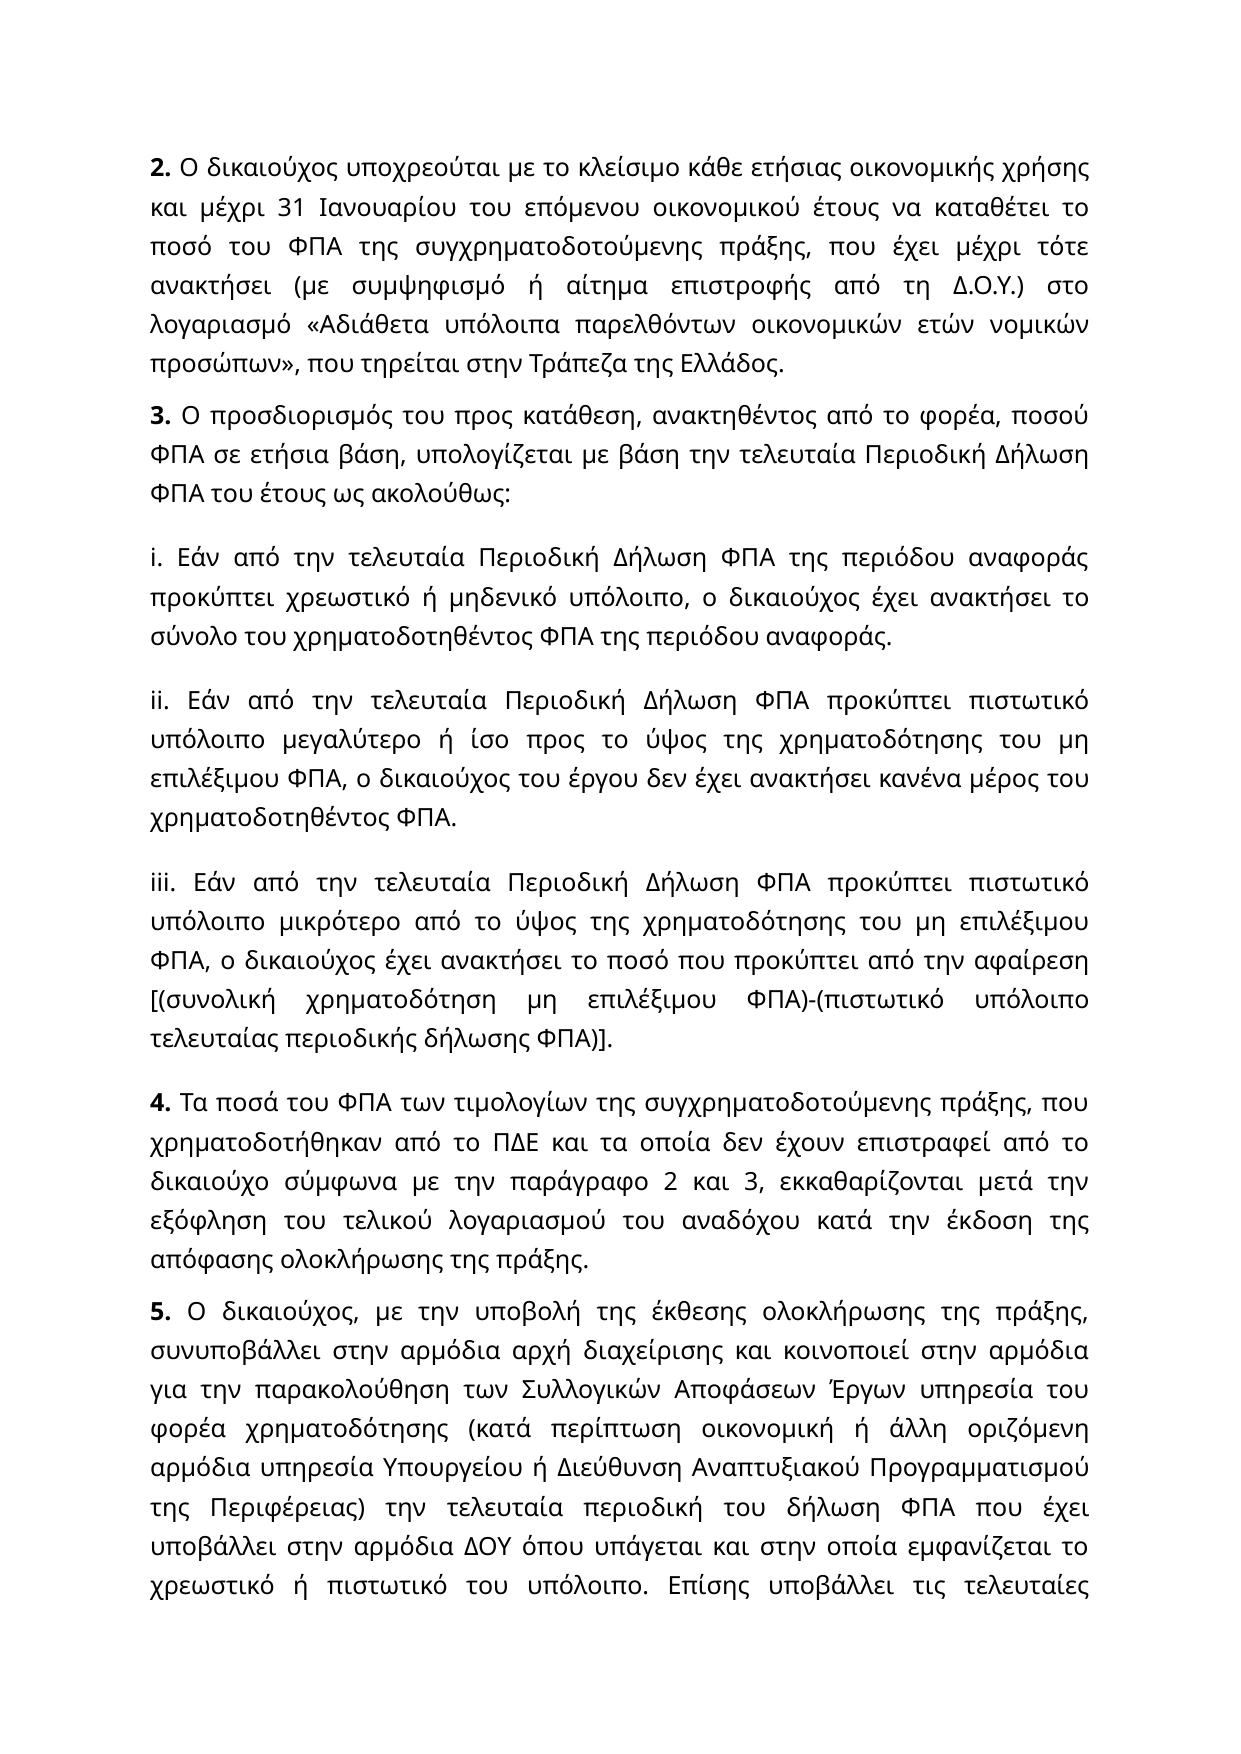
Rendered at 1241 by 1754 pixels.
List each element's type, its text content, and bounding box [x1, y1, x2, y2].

text 5. Ο δικαιούχος, με την υποβολή της έκθεσης ολοκλήρωσης της πράξης, συνυποβάλλει στην αρμόδια αρχή διαχείρισης και κοινοποιεί στην αρμόδια για την παρακολούθηση των Συλλογικών Αποφάσεων Έργων υπηρεσία του φορέα χρηματοδότησης (κατά περίπτωση οικονομική ή άλλη οριζόμενη αρμόδια υπηρεσία Υπουργείου ή Διεύθυνση Αναπτυξιακού Προγραμματισμού της Περιφέρειας) την τελευταία περιοδική του δήλωση ΦΠΑ που έχει υποβάλλει στην αρμόδια ΔΟΥ όπου υπάγεται και στην οποία εμφανίζεται το χρεωστικό ή πιστωτικό του υπόλοιπο. Επίσης υποβάλλει τις τελευταίες [150, 1293, 1090, 1602]
text 2. Ο δικαιούχος υποχρεούται με το κλείσιμο κάθε ετήσιας οικονομικής χρήσης και μέχρι 31 Ιανουαρίου του επόμενου οικονομικού έτους να καταθέτει το ποσό του ΦΠΑ της συγχρηματοδοτούμενης πράξης, που έχει μέχρι τότε ανακτήσει (με συμψηφισμό ή αίτημα επιστροφής από τη Δ.Ο.Υ.) στο λογαριασμό «Αδιάθετα υπόλοιπα παρελθόντων οικονομικών ετών νομικών προσώπων», που τηρείται στην Τράπεζα της Ελλάδος. [150, 150, 1090, 380]
text i. Εάν από την τελευταία Περιοδική Δήλωση ΦΠΑ της περιόδου αναφοράς προκύπτει χρεωστικό ή μηδενικό υπόλοιπο, ο δικαιούχος έχει ανακτήσει το σύνολο του χρηματοδοτηθέντος ΦΠΑ της περιόδου αναφοράς. [150, 540, 1090, 652]
text iii. Εάν από την τελευταία Περιοδική Δήλωση ΦΠΑ προκύπτει πιστωτικό υπόλοιπο μικρότερο από το ύψος της χρηματοδότησης του μη επιλέξιμου ΦΠΑ, ο δικαιούχος έχει ανακτήσει το ποσό που προκύπτει από την αφαίρεση [(συνολική χρηματοδότηση μη επιλέξιμου ΦΠΑ)-(πιστωτικό υπόλοιπο τελευταίας περιοδικής δήλωσης ΦΠΑ)]. [150, 864, 1090, 1055]
text ii. Εάν από την τελευταία Περιοδική Δήλωση ΦΠΑ προκύπτει πιστωτικό υπόλοιπο μεγαλύτερο ή ίσο προς το ύψος της χρηματοδότησης του μη επιλέξιμου ΦΠΑ, ο δικαιούχος του έργου δεν έχει ανακτήσει κανένα μέρος του χρηματοδοτηθέντος ΦΠΑ. [150, 682, 1090, 834]
text 4. Τα ποσά του ΦΠΑ των τιμολογίων της συγχρηματοδοτούμενης πράξης, που χρηματοδοτήθηκαν από το ΠΔΕ και τα οποία δεν έχουν επιστραφεί από το δικαιούχο σύμφωνα με την παράγραφο 2 και 3, εκκαθαρίζονται μετά την εξόφληση του τελικού λογαριασμού του αναδόχου κατά την έκδοση της απόφασης ολοκλήρωσης της πράξης. [150, 1085, 1090, 1276]
text 3. Ο προσδιορισμός του προς κατάθεση, ανακτηθέντος από το φορέα, ποσού ΦΠΑ σε ετήσια βάση, υπολογίζεται με βάση την τελευταία Περιοδική Δήλωση ΦΠΑ του έτους ως ακολούθως: [150, 397, 1090, 510]
